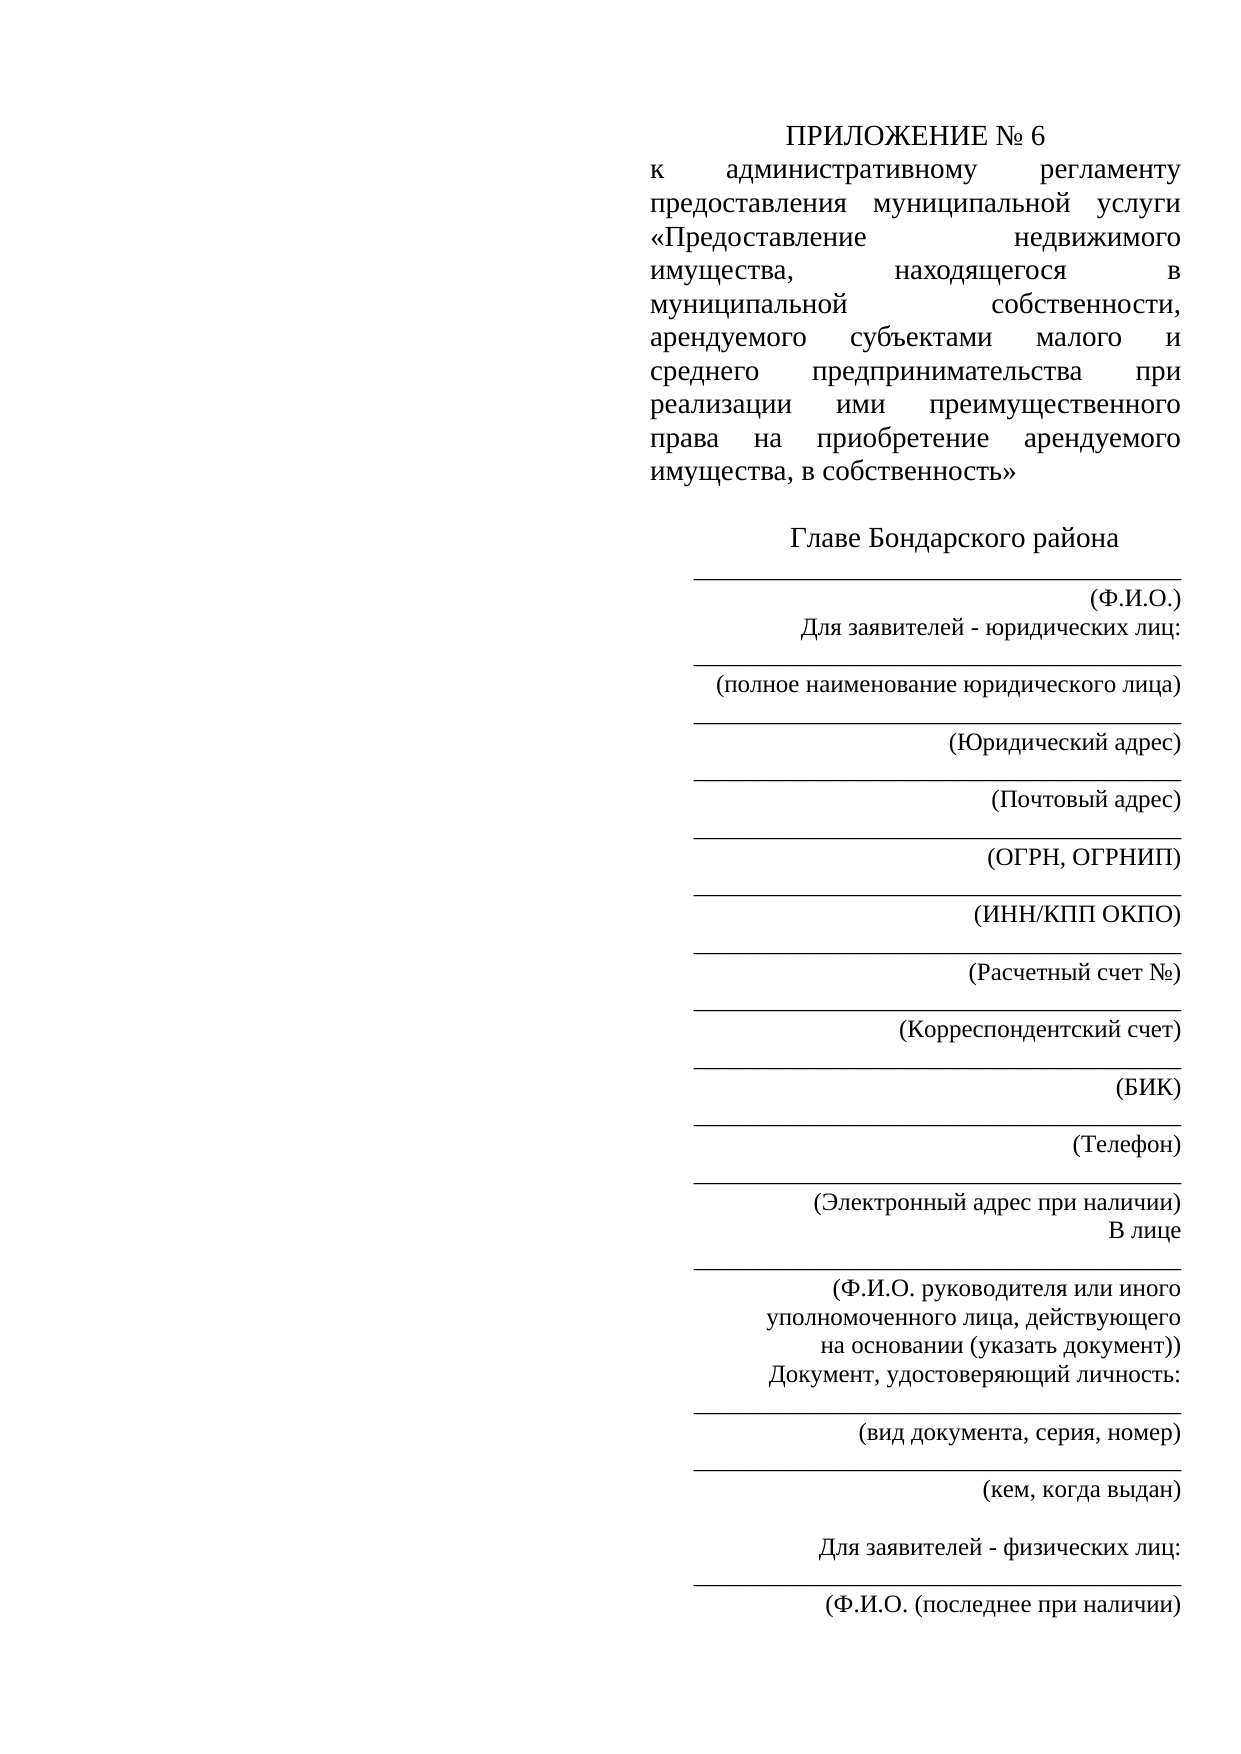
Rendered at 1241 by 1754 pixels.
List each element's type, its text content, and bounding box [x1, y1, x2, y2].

text _______________________________________ [177, 870, 1181, 899]
text Для заявителей - физических лиц: [177, 1532, 1181, 1560]
text _______________________________________ [177, 698, 1181, 727]
text _______________________________________ [177, 755, 1181, 784]
text Документ, удостоверяющий личность: [177, 1359, 1181, 1388]
text (Ф.И.О. (последнее при наличии) [177, 1589, 1181, 1618]
text _______________________________________ [177, 813, 1181, 842]
text _______________________________________ [177, 1560, 1181, 1589]
text _______________________________________ [177, 1100, 1181, 1129]
text _______________________________________ [177, 1158, 1181, 1187]
text _______________________________________ [177, 640, 1181, 669]
text к административному регламенту предоставления муниципальной услуги «Предоставление недвижимого имущества, находящегося в муниципальной собственности, арендуемого субъектами малого и среднего предпринимательства при реализации ими преимущественного права на приобретение арендуемого имущества, в собственность» [650, 152, 1181, 487]
text (Телефон) [177, 1129, 1181, 1158]
text (вид документа, серия, номер) [177, 1417, 1181, 1445]
text _______________________________________ [177, 1445, 1181, 1474]
text (ОГРН, ОГРНИП) [177, 842, 1181, 870]
text уполномоченного лица, действующего [177, 1302, 1181, 1330]
text (Юридический адрес) [177, 727, 1181, 755]
text _______________________________________ [177, 1388, 1181, 1417]
text (Расчетный счет №) [177, 957, 1181, 985]
text (БИК) [177, 1072, 1181, 1100]
text В лице [177, 1215, 1181, 1244]
text (ИНН/КПП ОКПО) [177, 899, 1181, 928]
text (Почтовый адрес) [177, 784, 1181, 813]
text (полное наименование юридического лица) [177, 669, 1181, 698]
text (кем, когда выдан) [177, 1474, 1181, 1503]
text _______________________________________ [177, 1043, 1181, 1072]
text (Ф.И.О.) [177, 583, 1181, 612]
text Главе Бондарского района _______________________________________ [177, 521, 1181, 583]
text (Электронный адрес при наличии) [177, 1187, 1181, 1215]
text _______________________________________ [177, 928, 1181, 957]
text _______________________________________ [177, 1244, 1181, 1273]
text (Корреспондентский счет) [177, 1014, 1181, 1043]
text Для заявителей - юридических лиц: [177, 612, 1181, 640]
text (Ф.И.О. руководителя или иного [177, 1273, 1181, 1302]
text на основании (указать документ)) [177, 1330, 1181, 1359]
text _______________________________________ [177, 985, 1181, 1014]
text ПРИЛОЖЕНИЕ № 6 [650, 118, 1181, 152]
